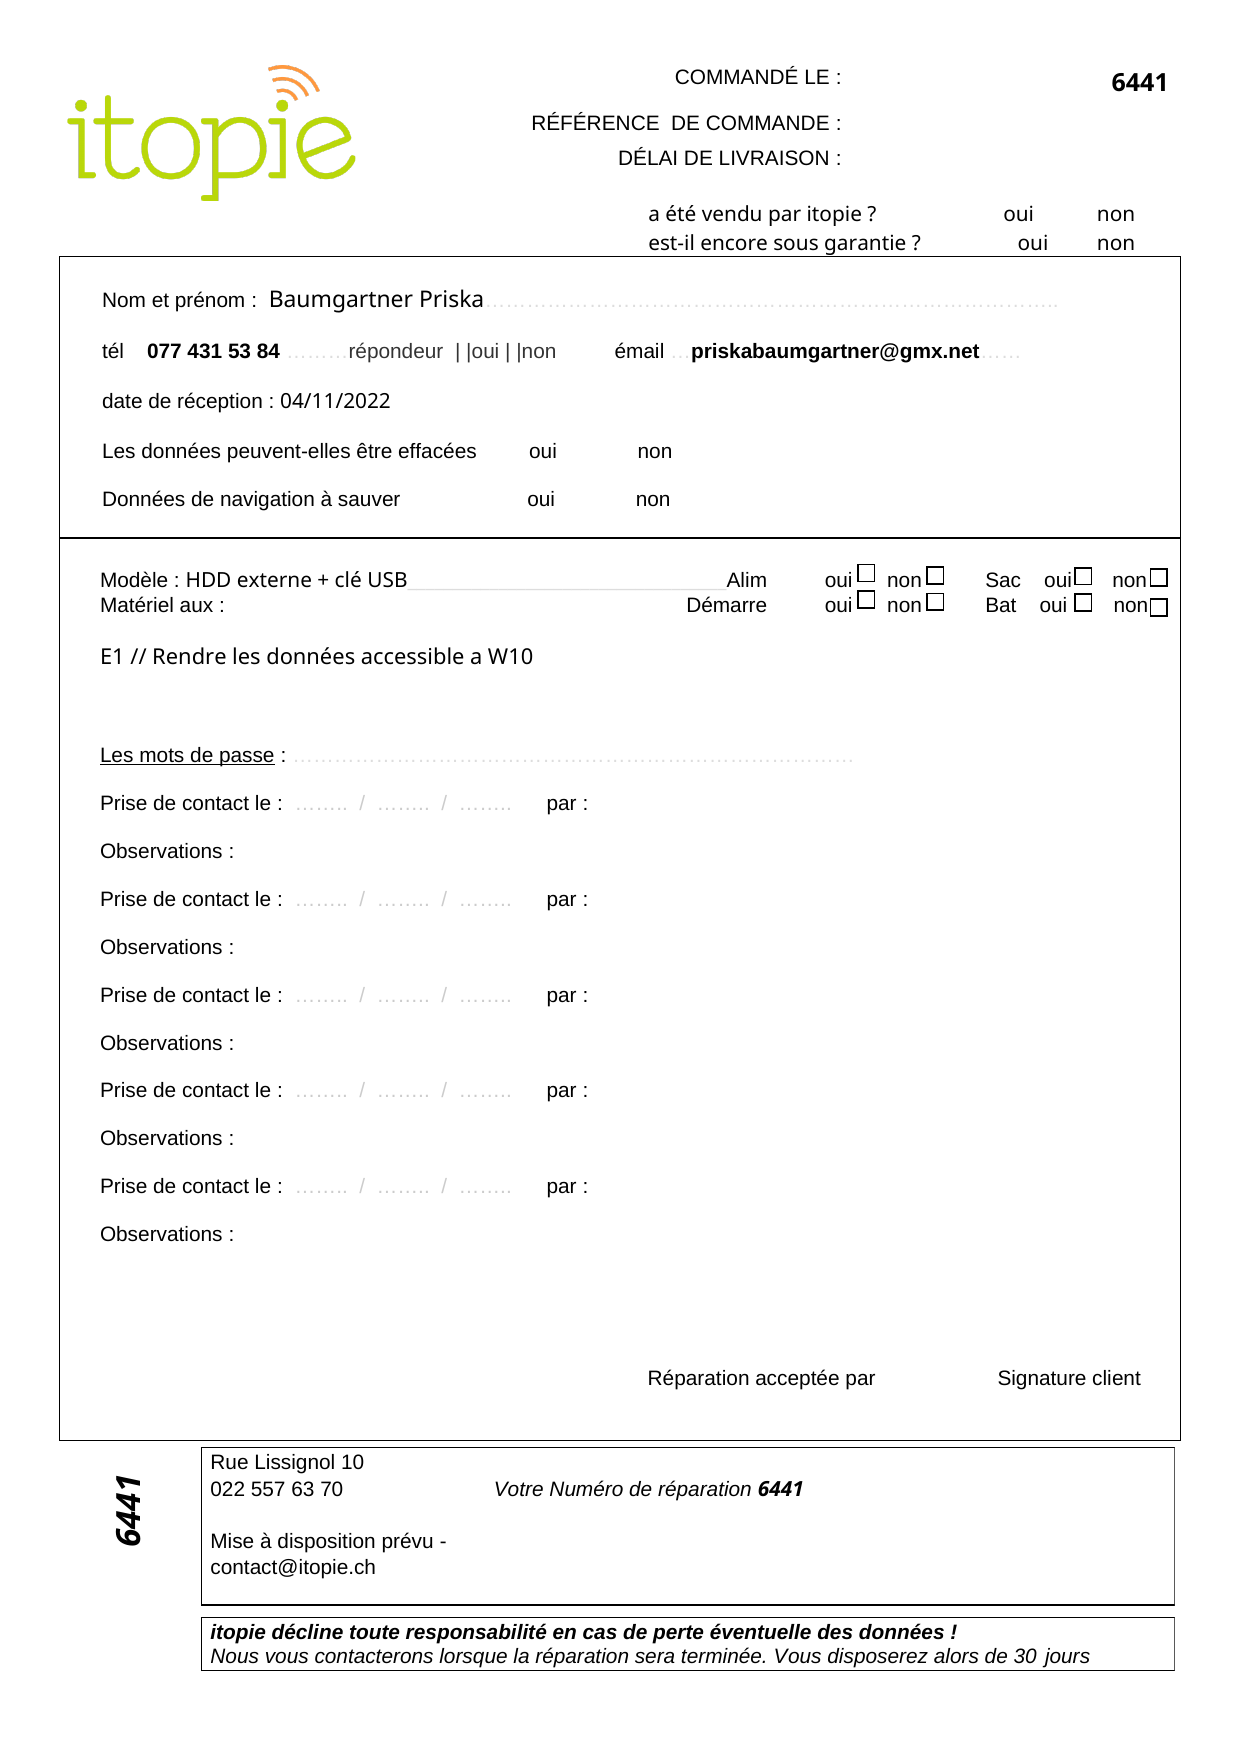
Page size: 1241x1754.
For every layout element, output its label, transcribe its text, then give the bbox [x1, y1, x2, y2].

text Observations : [60, 931, 1180, 958]
text Observations : [60, 1123, 1180, 1150]
text Modèle : HDD externe + clé USB Alim oui non Sac oui non [60, 562, 856, 590]
text est-il encore sous garantie ? oui non [59, 228, 1181, 256]
text E1 // Rendre les données accessible a W10 [60, 638, 1180, 671]
table_header 6441 [847, 59, 1180, 104]
text Observations : [60, 1219, 1180, 1246]
text Modèle : HDD externe + clé USB Alim oui non Sac oui non [879, 562, 925, 590]
text a été vendu par itopie ? oui non [59, 199, 1181, 228]
table_header COMMANDÉ LE : [490, 59, 847, 104]
table_cell RÉFÉRENCE DE COMMANDE : [490, 105, 847, 140]
text Prise de contact le : …….. / …….. / …….. par : [60, 1171, 1180, 1198]
text Observations : [60, 1027, 1180, 1054]
text Les données peuvent-elles être effacées oui non [60, 436, 1180, 463]
text Prise de contact le : …….. / …….. / …….. par : [60, 788, 1180, 815]
text Matériel aux : Démarre oui non Bat oui non [60, 590, 1180, 617]
table_cell [847, 140, 1180, 175]
text Réparation acceptée par Signature client [60, 1363, 1180, 1390]
text Prise de contact le : …….. / …….. / …….. par : [60, 1075, 1180, 1102]
text Modèle : HDD externe + clé USB Alim oui non Sac oui non [948, 562, 1180, 590]
table_header Rue Lissignol 10 022 557 63 70 Votre Numéro de réparation 6441 Mise à disposition prévu - contact@itopie.ch [195, 1441, 1180, 1611]
text Données de navigation à sauver oui non [60, 484, 1180, 511]
text Nom et prénom : Baumgartner Priska……………………………………………………………………….. [60, 280, 1180, 314]
text tél 077 431 53 84 ………répondeur | |oui | |non émail …priskabaumgartner@gmx.net…… [60, 335, 1180, 362]
table_cell DÉLAI DE LIVRAISON : [490, 140, 847, 175]
table_header 6441 [59, 1441, 195, 1677]
text Prise de contact le : …….. / …….. / …….. par : [60, 883, 1180, 911]
text Observations : [60, 836, 1180, 863]
text Prise de contact le : …….. / …….. / …….. par : [60, 979, 1180, 1006]
picture [67, 65, 356, 201]
text date de réception : 04/11/2022 [60, 383, 1180, 415]
table_cell itopie décline toute responsabilité en cas de perte éventuelle des données ! Nous vous contacterons lorsque la réparation sera terminée. Vous disposerez alors de 30 jours [195, 1611, 1180, 1677]
table_cell [847, 105, 1180, 140]
text Les mots de passe : ……………………………………………………………………… [60, 740, 1180, 767]
